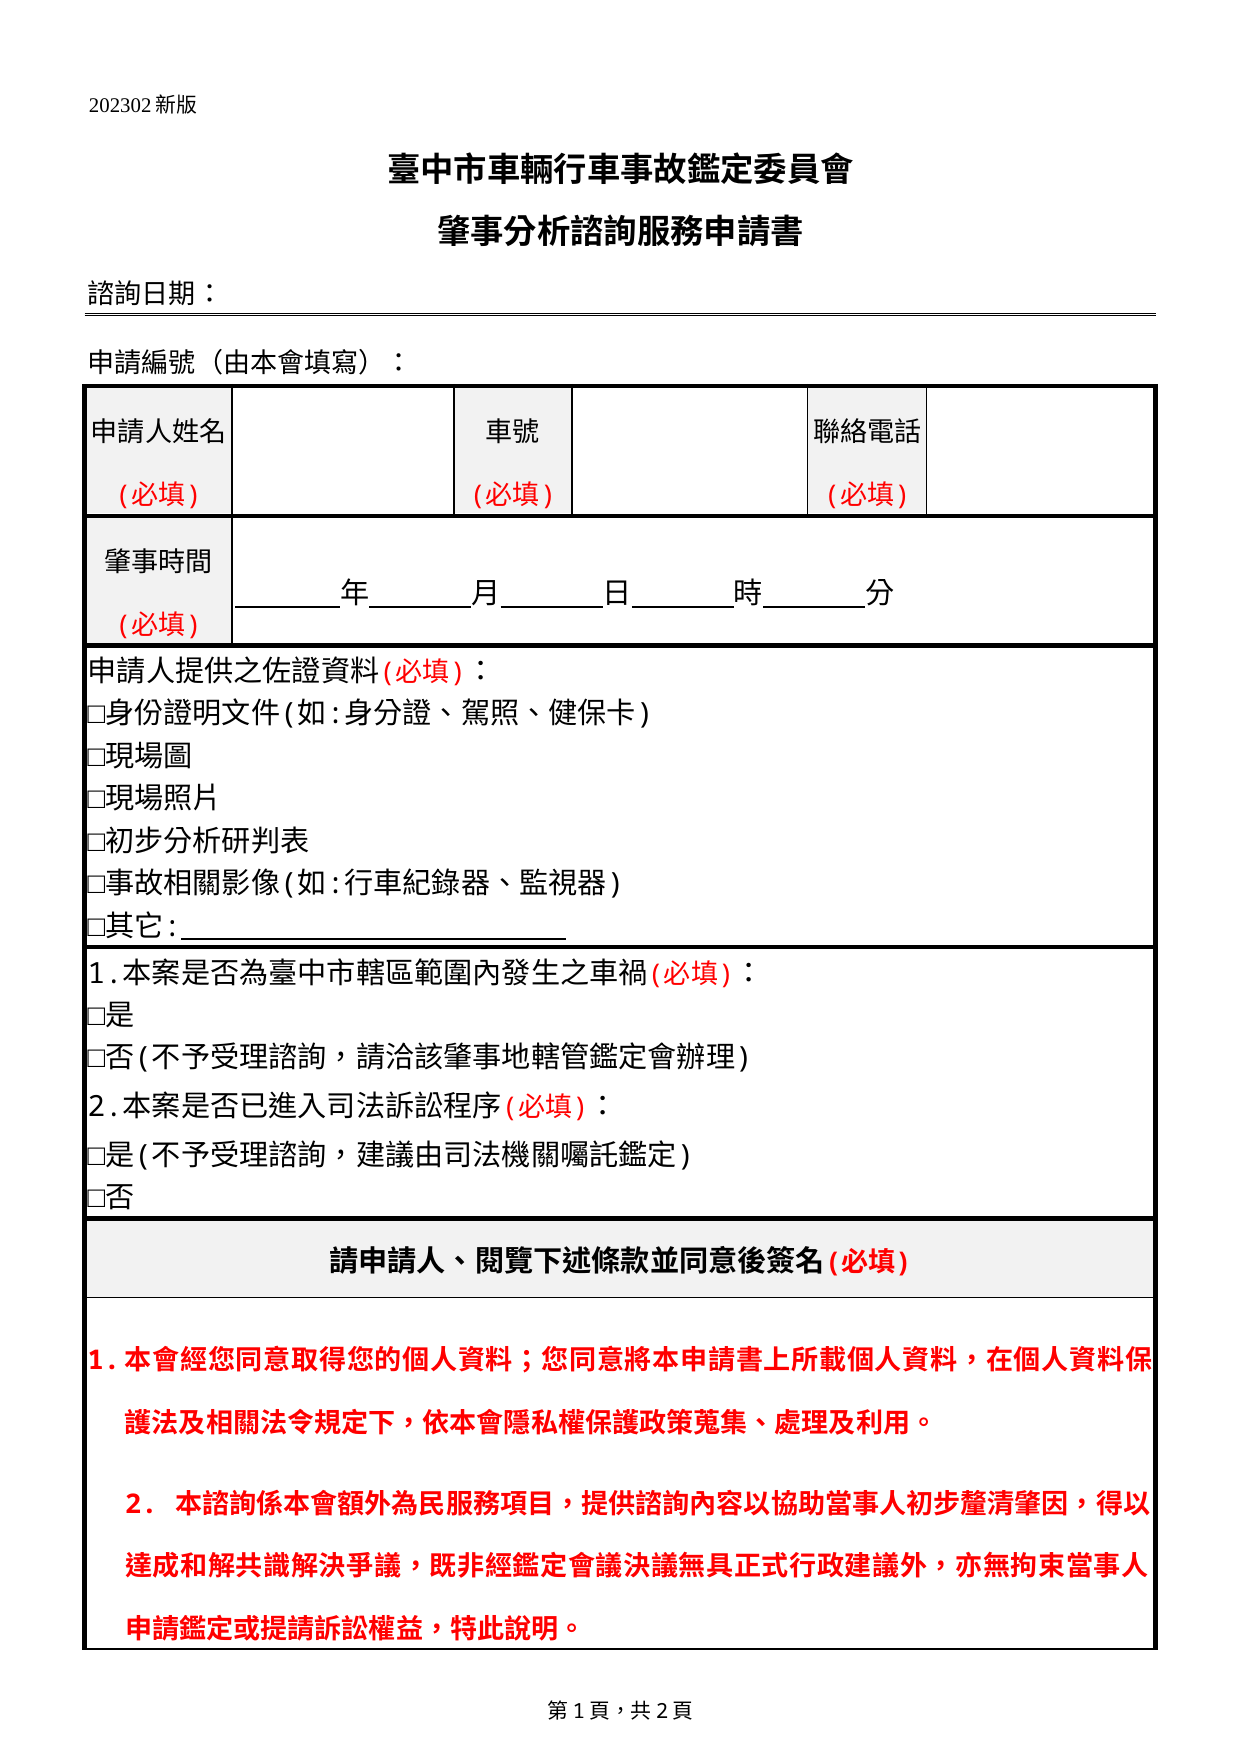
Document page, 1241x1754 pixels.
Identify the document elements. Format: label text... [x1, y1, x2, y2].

table_header [454, 250, 572, 313]
table_cell 請申請人、閱覽下述條款並同意後簽名(必填) [87, 1221, 1153, 1297]
table_cell 年 月 日 時 分 [233, 518, 1153, 643]
table_cell [927, 388, 1153, 513]
table_cell [992, 316, 1156, 384]
table_cell 1.本案是否為臺中市轄區範圍內發生之車禍(必填)： □是 □否(不予受理諮詢，請洽該肇事地轄管鑑定會辦理) 2.本案是否已進入司法訴訟程序(必填)： □是(不予受理諮詢，建議由司法機關囑託鑑定) □否 [87, 949, 1153, 1216]
table_cell 申請編號（由本會填寫）： [85, 316, 432, 384]
table_cell [573, 388, 807, 513]
table_header [895, 250, 1156, 313]
table_cell 車號 (必填) [455, 388, 571, 513]
table_cell 肇事時間 (必填) [87, 518, 231, 643]
table_cell 申請人姓名 (必填) [87, 388, 231, 513]
text 臺中市車輛行車事故鑑定委員會 [89, 125, 1152, 188]
table_header [232, 250, 453, 313]
table_cell 申請人提供之佐證資料(必填)： □身份證明文件(如:身分證、駕照、健保卡) □現場圖 □現場照片 □初步分析研判表 □事故相關影像(如:行車紀錄器、監視器) □其它: [87, 648, 1153, 944]
table_header 諮詢日期： [85, 250, 232, 313]
table_cell [233, 388, 453, 513]
table_cell 本會經您同意取得您的個人資料；您同意將本申請書上所載個人資料，在個人資料保護法及相關法令規定下，依本會隱私權保護政策蒐集、處理及利用。 本諮詢係本會額外為民服務項目，提供諮詢內容以協助當事人初步釐清肇因，得以達成和解共識解決爭議，既非經鑑定會議決議無具正式行政建議外，亦無拘束當事人申請鑑定或提請訴訟權益，特此說明。 諮詢過程禁止錄音錄影。 申請人/代理人簽名： [87, 1298, 1153, 1647]
table_header [572, 250, 895, 313]
table_cell [432, 316, 635, 384]
table_cell 聯絡電話 (必填) [808, 388, 926, 513]
text 肇事分析諮詢服務申請書 [89, 188, 1152, 250]
table_cell [635, 316, 992, 384]
